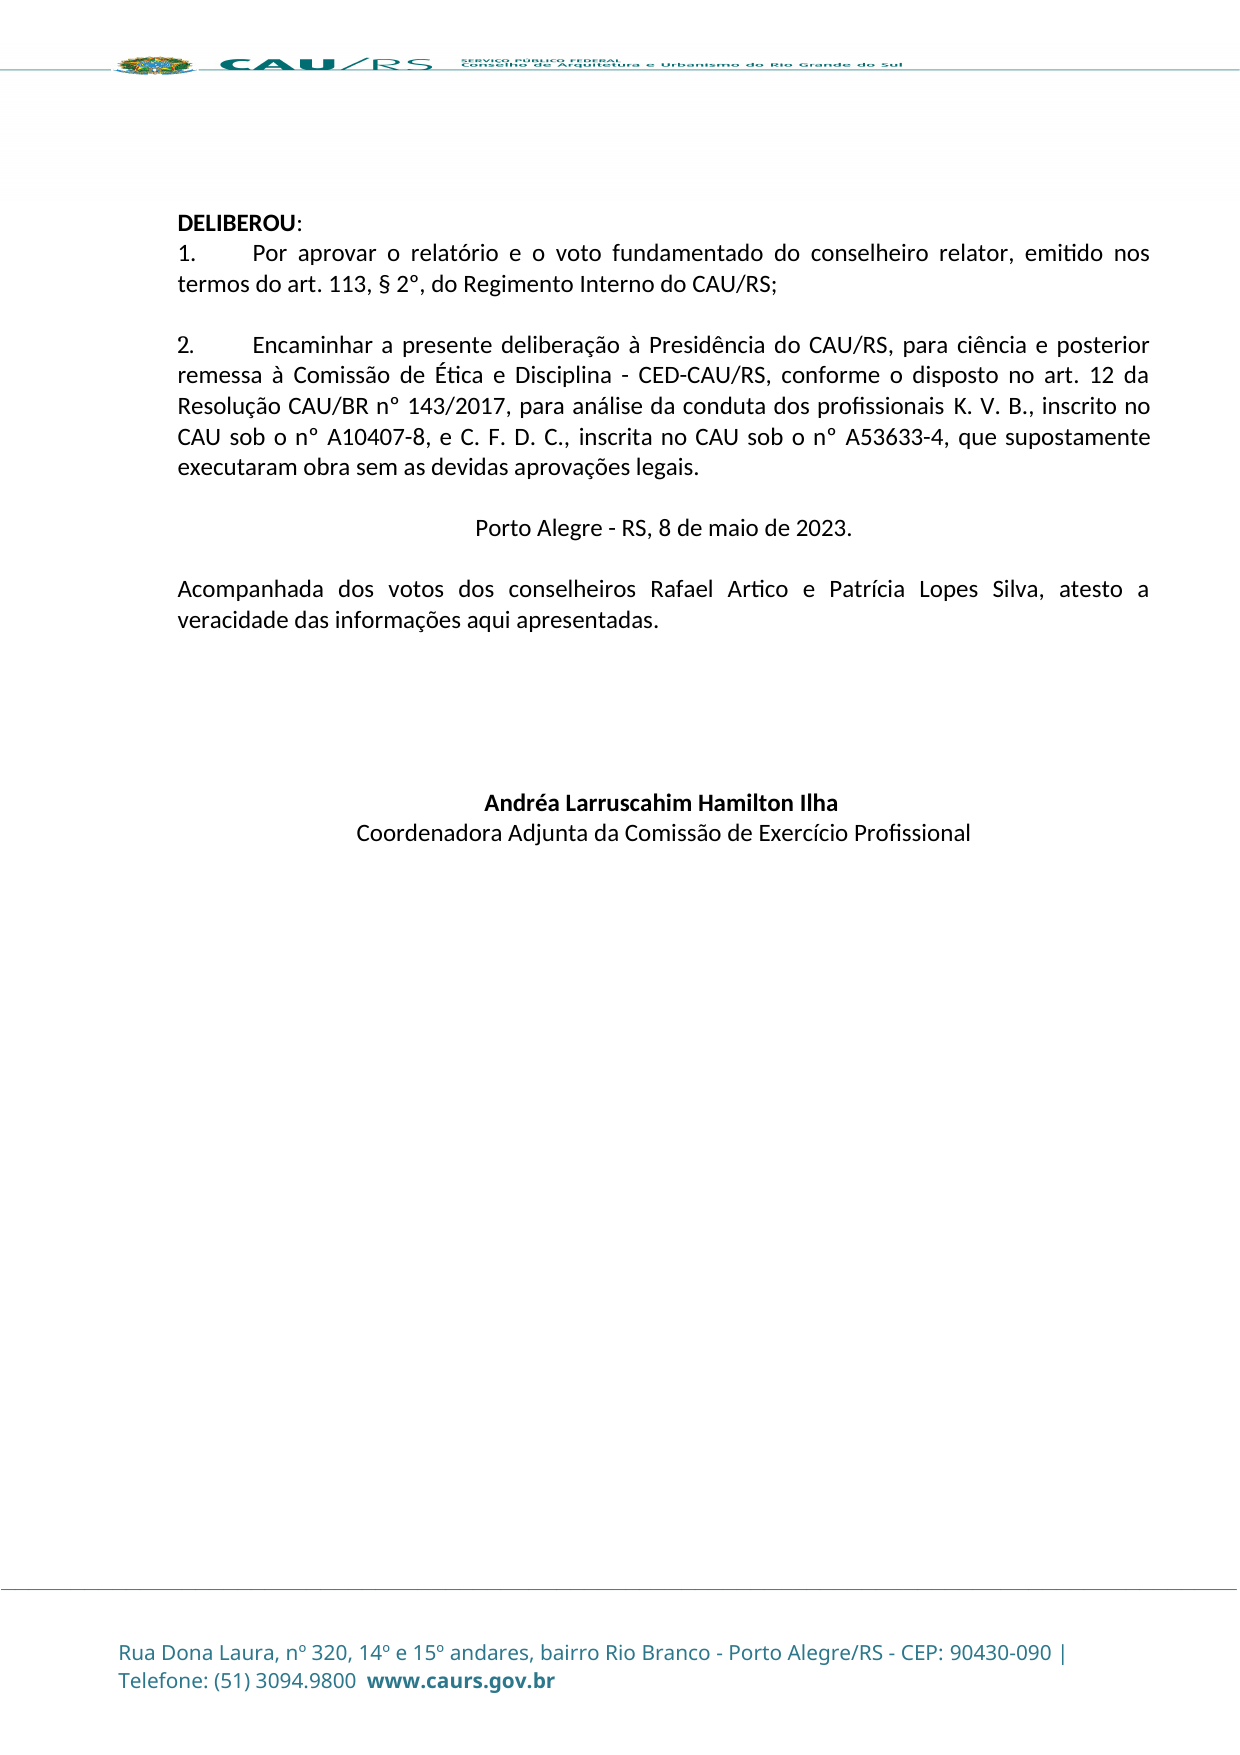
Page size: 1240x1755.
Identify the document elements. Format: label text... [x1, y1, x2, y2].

text Porto Alegre - RS, 8 de maio de 2023. [177, 512, 1151, 543]
text DELIBEROU: [177, 207, 1151, 237]
list Por aprovar o relatório e o voto fundamentado do conselheiro relator, emitido nos termos do art. 113, § 2º, do Regimento Interno do CAU/RS; [177, 237, 1151, 298]
text Acompanhada dos votos dos conselheiros Rafael Artico e Patrícia Lopes Silva, atesto a veracidade das informações aqui apresentadas. [177, 573, 1151, 634]
text Coordenadora Adjunta da Comissão de Exercício Profissional [177, 818, 1151, 848]
list Encaminhar a presente deliberação à Presidência do CAU/RS, para ciência e posterior remessa à Comissão de Ética e Disciplina - CED-CAU/RS, conforme o disposto no art. 12 da Resolução CAU/BR nº 143/2017, para análise da conduta dos profissionais K. V. B., inscrito no CAU sob o nº A10407-8, e C. F. D. C., inscrita no CAU sob o nº A53633-4, que supostamente executaram obra sem as devidas aprovações legais. [177, 329, 1151, 482]
text Andréa Larruscahim Hamilton Ilha [177, 787, 1151, 818]
